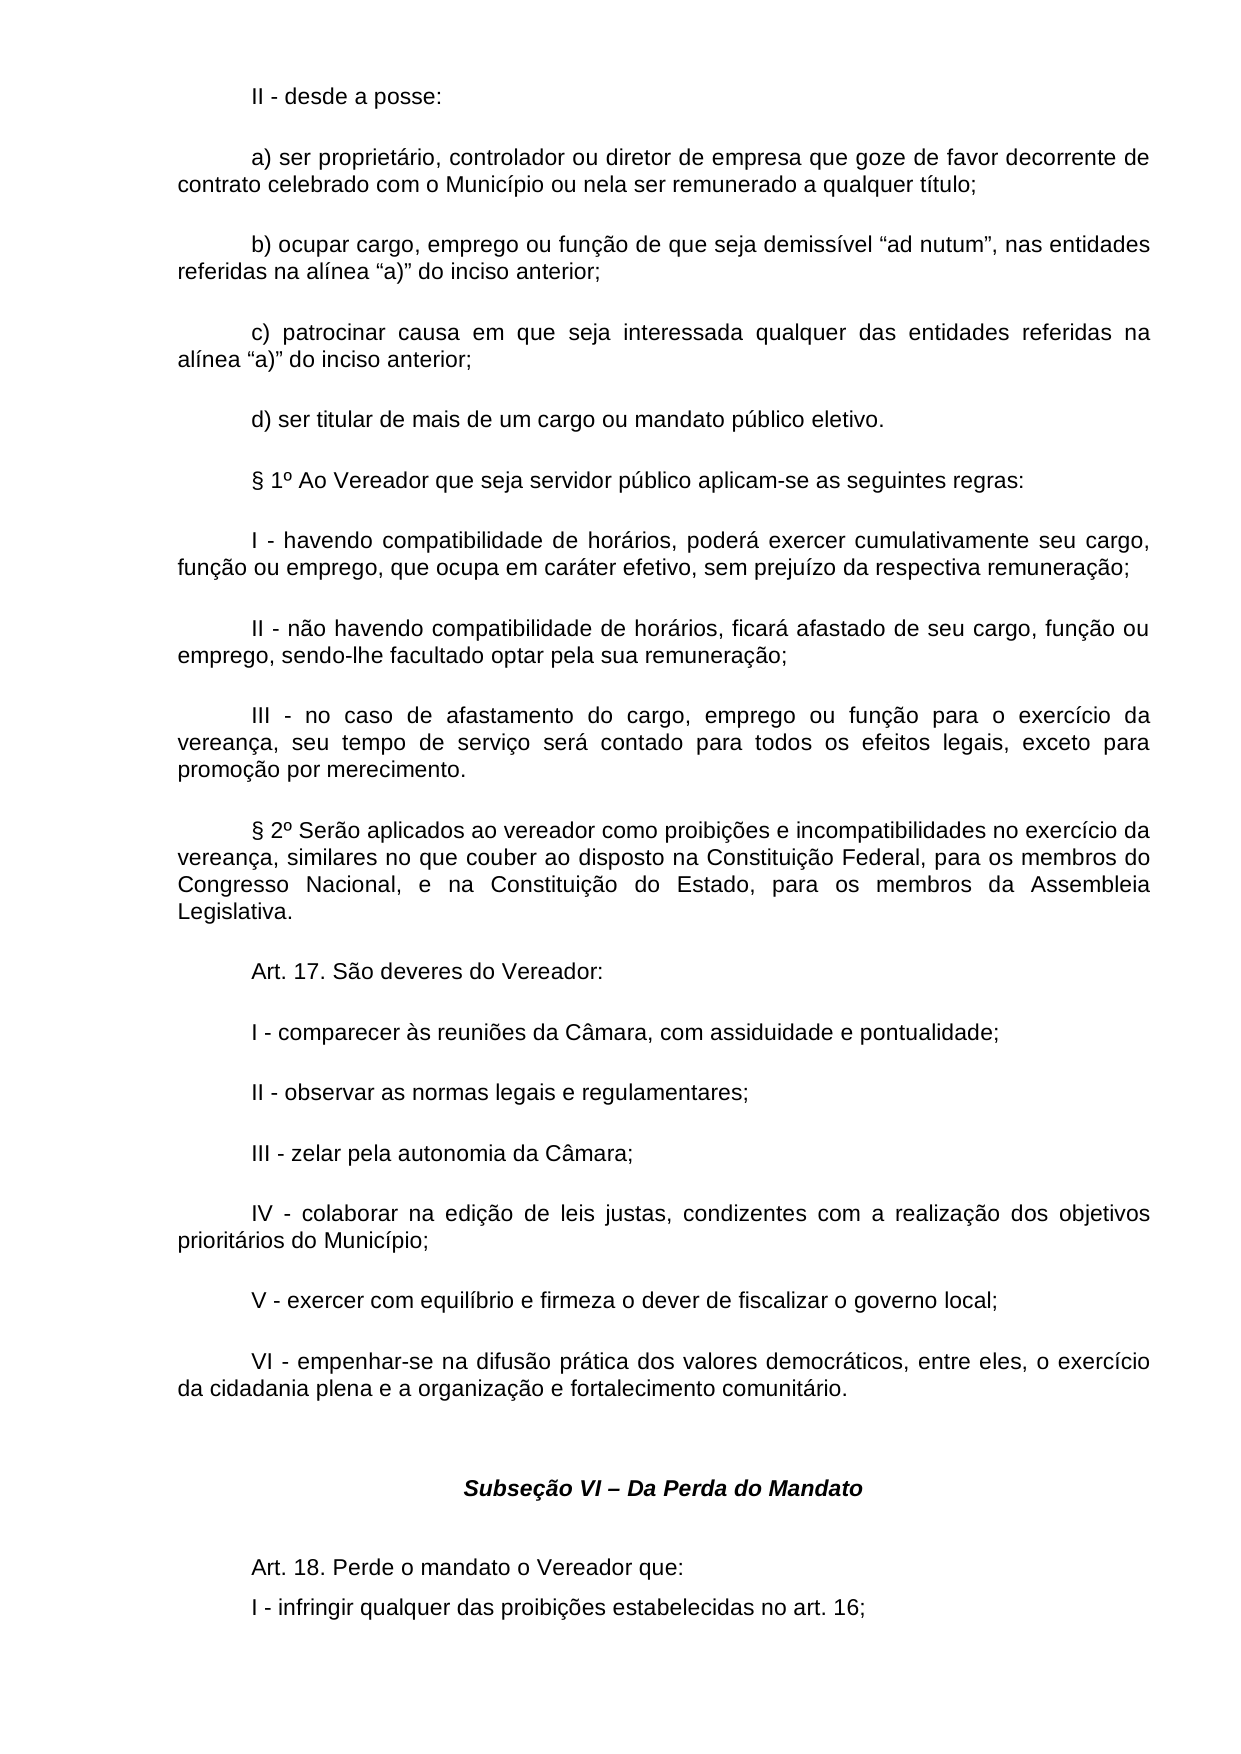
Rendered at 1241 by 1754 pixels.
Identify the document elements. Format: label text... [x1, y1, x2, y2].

text II - desde a posse: [177, 83, 1152, 110]
text d) ser titular de mais de um cargo ou mandato público eletivo. [177, 406, 1152, 433]
text Subseção VI – Da Perda do Mandato [177, 1474, 1152, 1501]
text b) ocupar cargo, emprego ou função de que seja demissível “ad nutum”, nas entidades referidas na alínea “a)” do inciso anterior; [177, 231, 1152, 285]
text II - não havendo compatibilidade de horários, ficará afastado de seu cargo, função ou emprego, sendo-lhe facultado optar pela sua remuneração; [177, 614, 1152, 668]
text VI - empenhar-se na difusão prática dos valores democráticos, entre eles, o exercício da cidadania plena e a organização e fortalecimento comunitário. [177, 1347, 1152, 1401]
text I - infringir qualquer das proibições estabelecidas no art. 16; [177, 1593, 1152, 1620]
text § 1º Ao Vereador que seja servidor público aplicam-se as seguintes regras: [177, 466, 1152, 493]
text II - observar as normas legais e regulamentares; [177, 1078, 1152, 1106]
text c) patrocinar causa em que seja interessada qualquer das entidades referidas na alínea “a)” do inciso anterior; [177, 318, 1152, 372]
text I - havendo compatibilidade de horários, poderá exercer cumulativamente seu cargo, função ou emprego, que ocupa em caráter efetivo, sem prejuízo da respectiva remuneração; [177, 526, 1152, 581]
text Art. 17. São deveres do Vereador: [177, 958, 1152, 985]
text I - comparecer às reuniões da Câmara, com assiduidade e pontualidade; [177, 1018, 1152, 1045]
text a) ser proprietário, controlador ou diretor de empresa que goze de favor decorrente de contrato celebrado com o Município ou nela ser remunerado a qualquer título; [177, 143, 1152, 197]
text Art. 18. Perde o mandato o Vereador que: [177, 1553, 1152, 1581]
text III - no caso de afastamento do cargo, emprego ou função para o exercício da vereança, seu tempo de serviço será contado para todos os efeitos legais, exceto para promoção por merecimento. [177, 701, 1152, 783]
text § 2º Serão aplicados ao vereador como proibições e incompatibilidades no exercício da vereança, similares no que couber ao disposto na Constituição Federal, para os membros do Congresso Nacional, e na Constituição do Estado, para os membros da Assembleia Legislativa. [177, 816, 1152, 924]
text V - exercer com equilíbrio e firmeza o dever de fiscalizar o governo local; [177, 1287, 1152, 1314]
text IV - colaborar na edição de leis justas, condizentes com a realização dos objetivos prioritários do Município; [177, 1199, 1152, 1253]
text III - zelar pela autonomia da Câmara; [177, 1139, 1152, 1166]
